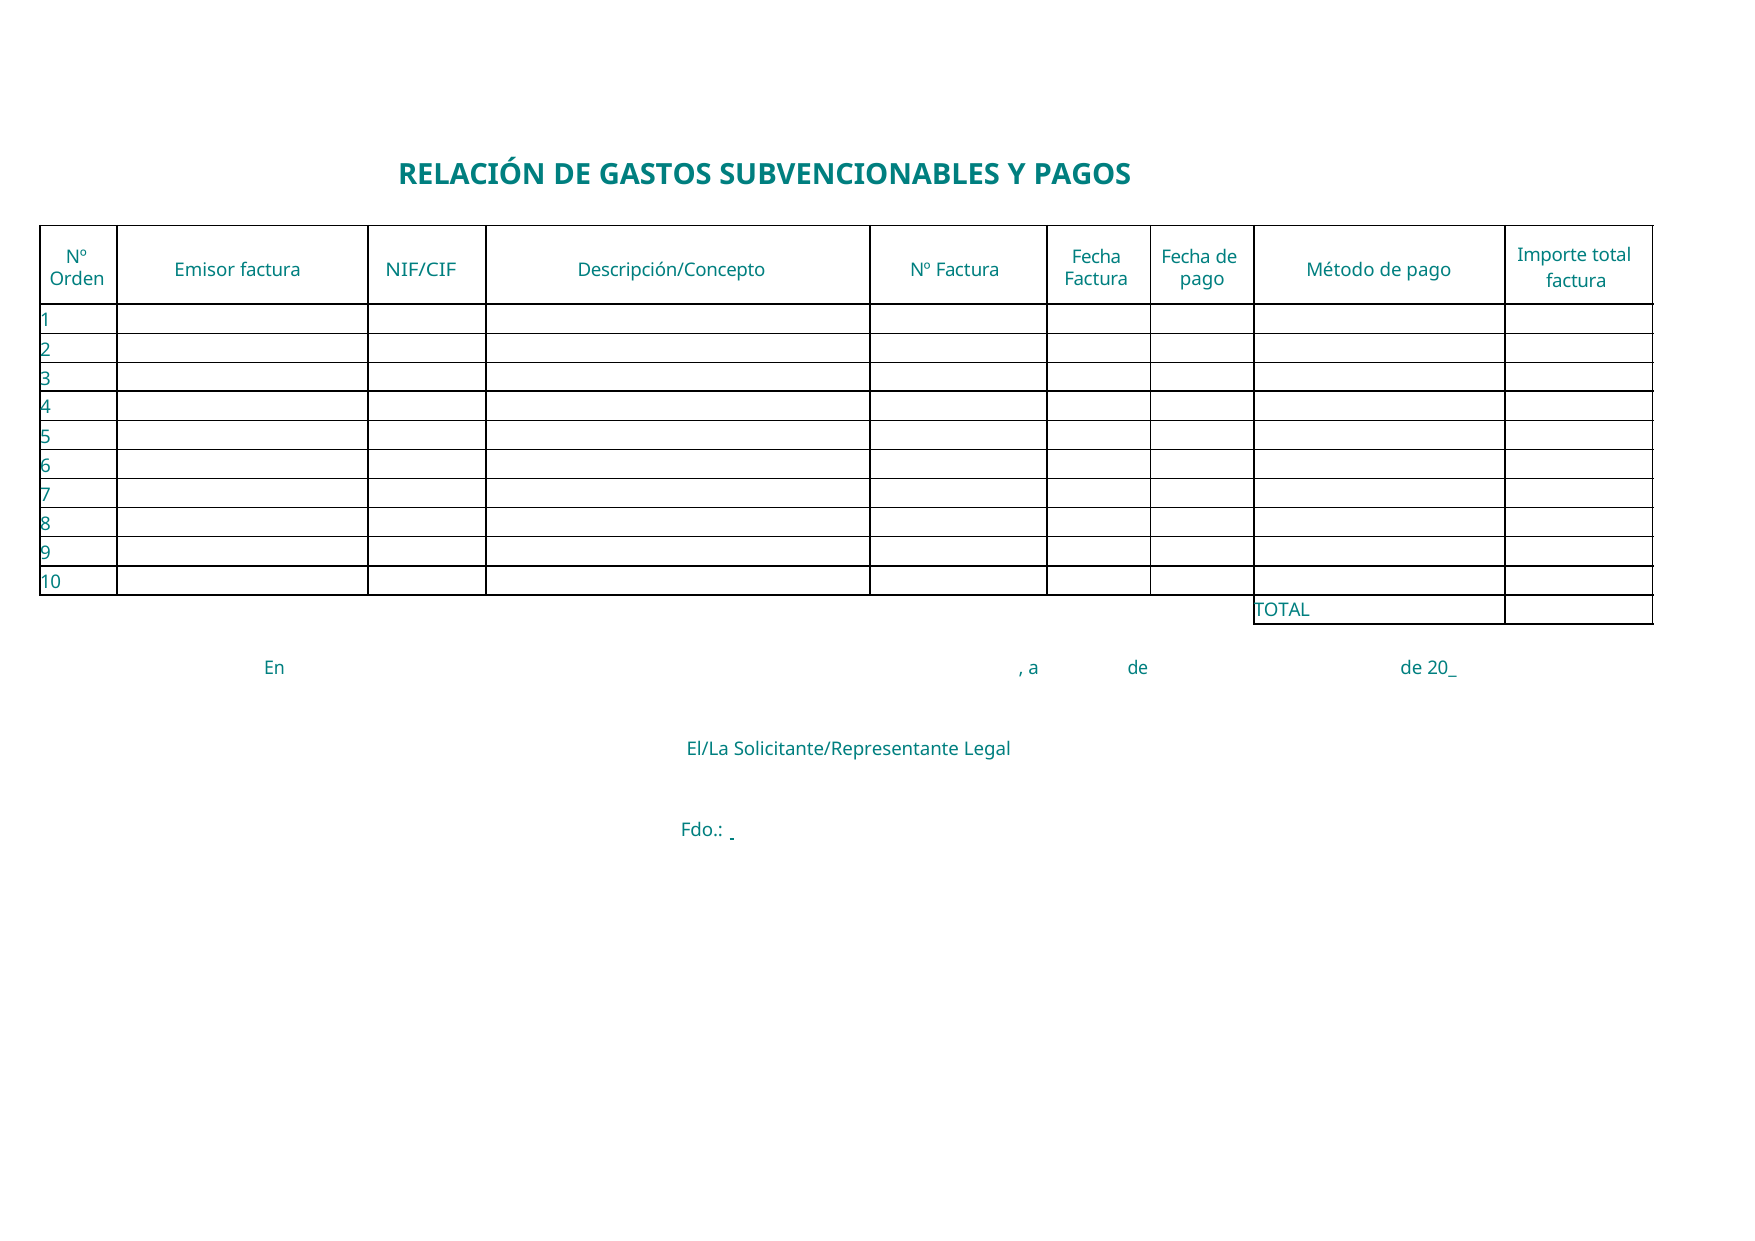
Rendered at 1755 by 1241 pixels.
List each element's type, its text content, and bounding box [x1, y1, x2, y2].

table_cell [1048, 567, 1150, 594]
table_cell [871, 334, 1046, 361]
table_cell [1151, 363, 1253, 390]
table_cell [1048, 392, 1150, 420]
table_cell [1048, 479, 1150, 507]
table_cell [1048, 537, 1150, 565]
table_cell [487, 479, 869, 507]
table_cell [1048, 363, 1150, 390]
table_cell [1506, 334, 1652, 361]
table_cell [1255, 508, 1504, 536]
table_header NIF/CIF [369, 226, 485, 303]
table_header Emisor factura [118, 226, 367, 303]
table_cell [1151, 479, 1253, 507]
table_cell [40, 596, 1253, 623]
table_cell [1048, 334, 1150, 361]
table_cell [871, 363, 1046, 390]
table_cell [118, 479, 367, 507]
table_cell [487, 508, 869, 536]
table_cell [1255, 334, 1504, 361]
table_cell [871, 392, 1046, 420]
table_cell [369, 479, 485, 507]
table_cell [1151, 450, 1253, 478]
table_header Fecha de pago [1151, 226, 1253, 303]
table_cell [1506, 596, 1652, 623]
table_cell [1255, 305, 1504, 332]
table_cell [1151, 305, 1253, 332]
table_cell [1151, 421, 1253, 449]
table_header Descripción/Concepto [487, 226, 869, 303]
table_cell [118, 363, 367, 390]
text En , a de de 20_ [264, 654, 1664, 680]
table_cell [487, 392, 869, 420]
table_cell [487, 421, 869, 449]
table_cell [118, 508, 367, 536]
table_cell [1255, 567, 1504, 594]
table_cell [487, 450, 869, 478]
table_cell [1255, 421, 1504, 449]
table_cell [871, 450, 1046, 478]
table_cell [118, 567, 367, 594]
text RELACIÓN DE GASTOS SUBVENCIONABLES Y PAGOS [398, 153, 1664, 193]
table_cell 2 [41, 334, 116, 361]
table_header Nº Orden [41, 226, 116, 303]
table_cell [1151, 334, 1253, 361]
table_cell [1255, 537, 1504, 565]
table_cell [871, 421, 1046, 449]
table_cell [1151, 567, 1253, 594]
table_cell [1506, 508, 1652, 536]
table_cell [1255, 363, 1504, 390]
table_cell [1506, 363, 1652, 390]
table_cell [1506, 305, 1652, 332]
table_cell [871, 567, 1046, 594]
table_cell [118, 537, 367, 565]
table_cell [369, 392, 485, 420]
table_cell 8 [41, 508, 116, 536]
table_header Método de pago [1255, 226, 1504, 303]
table_cell [487, 334, 869, 361]
table_cell 6 [41, 450, 116, 478]
table_cell [1048, 305, 1150, 332]
table_cell 5 [41, 421, 116, 449]
table_cell [369, 363, 485, 390]
table_header Fecha Factura [1048, 226, 1150, 303]
table_cell [118, 305, 367, 332]
table_cell [118, 421, 367, 449]
table_cell [1151, 392, 1253, 420]
table_cell [1151, 537, 1253, 565]
table_cell 10 [41, 567, 116, 594]
table_header Importe total factura [1506, 226, 1652, 303]
table_cell 7 [41, 479, 116, 507]
table_cell [1255, 392, 1504, 420]
table_cell [1048, 421, 1150, 449]
table_cell [871, 508, 1046, 536]
table_cell [1506, 450, 1652, 478]
table_cell [369, 537, 485, 565]
table_cell [1506, 567, 1652, 594]
table_cell [369, 421, 485, 449]
table_cell 4 [41, 392, 116, 420]
table_cell [369, 334, 485, 361]
table_cell [487, 567, 869, 594]
table_cell [1506, 537, 1652, 565]
table_cell [369, 450, 485, 478]
table_cell [1255, 450, 1504, 478]
table_cell [369, 567, 485, 594]
table_cell [1151, 508, 1253, 536]
table_cell 3 [41, 363, 116, 390]
table_cell [1506, 479, 1652, 507]
table_cell 1 [41, 305, 116, 332]
table_cell [118, 334, 367, 361]
table_cell [1048, 508, 1150, 536]
table_cell [487, 537, 869, 565]
table_cell [1255, 479, 1504, 507]
table_cell [871, 479, 1046, 507]
table_cell [1506, 421, 1652, 449]
text Fdo.: [29, 817, 1385, 842]
table_cell [369, 508, 485, 536]
table_cell [1506, 392, 1652, 420]
table_cell 9 [41, 537, 116, 565]
table_cell TOTAL [1255, 596, 1504, 623]
table_header Nº Factura [871, 226, 1046, 303]
table_cell [118, 450, 367, 478]
table_cell [871, 305, 1046, 332]
table_cell [871, 537, 1046, 565]
text El/La Solicitante/Representante Legal [676, 736, 1664, 761]
table_cell [487, 305, 869, 332]
table_cell [1048, 450, 1150, 478]
table_cell [118, 392, 367, 420]
table_cell [487, 363, 869, 390]
table_cell [369, 305, 485, 332]
